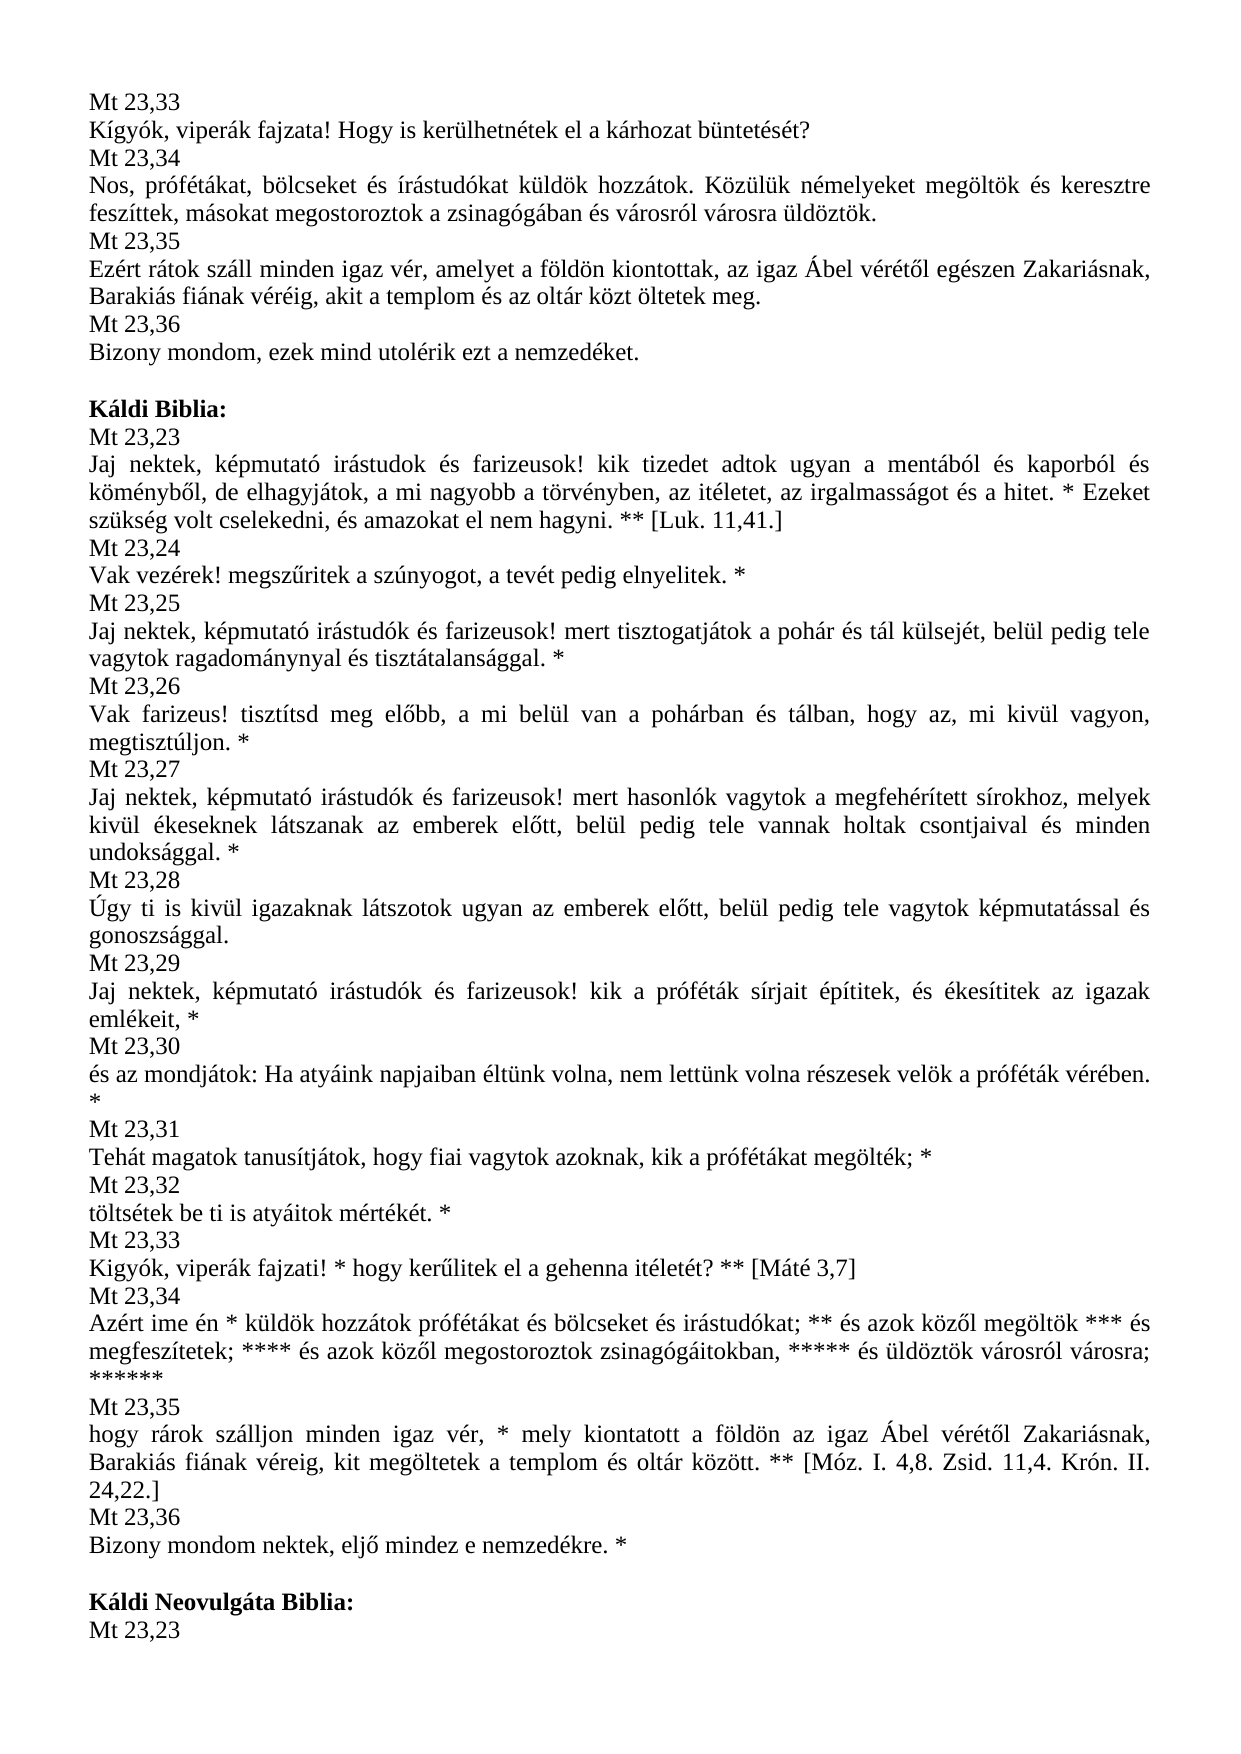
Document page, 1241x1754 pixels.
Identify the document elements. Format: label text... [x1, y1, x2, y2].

text Kígyók, viperák fajzata! Hogy is kerülhetnétek el a kárhozat büntetését? [88, 116, 1152, 144]
text Mt 23,35 [88, 227, 1152, 255]
text Vak farizeus! tisztítsd meg előbb, a mi belül van a pohárban és tálban, hogy az, mi kivül vagyon, megtisztúljon. * [88, 700, 1152, 755]
text Mt 23,33 [88, 1226, 1152, 1254]
text Jaj nektek, képmutató irástudók és farizeusok! mert tisztogatjátok a pohár és tál külsejét, belül pedig tele vagytok ragadománynyal és tisztátalansággal. * [88, 617, 1152, 672]
text Mt 23,32 [88, 1171, 1152, 1199]
text Mt 23,29 [88, 949, 1152, 977]
text Mt 23,28 [88, 866, 1152, 894]
text Mt 23,27 [88, 755, 1152, 783]
text Kigyók, viperák fajzati! * hogy kerűlitek el a gehenna itéletét? ** [Máté 3,7] [88, 1254, 1152, 1282]
text Úgy ti is kivül igazaknak látszotok ugyan az emberek előtt, belül pedig tele vagytok képmutatással és gonoszsággal. [88, 894, 1152, 949]
text Jaj nektek, képmutató irástudok és farizeusok! kik tizedet adtok ugyan a mentából és kaporból és köményből, de elhagyjátok, a mi nagyobb a törvényben, az itéletet, az irgalmasságot és a hitet. * Ezeket szükség volt cselekedni, és amazokat el nem hagyni. ** [Luk. 11,41.] [88, 451, 1152, 534]
text Vak vezérek! megszűritek a szúnyogot, a tevét pedig elnyelitek. * [88, 561, 1152, 589]
text hogy rárok szálljon minden igaz vér, * mely kiontatott a földön az igaz Ábel vérétől Zakariásnak, Barakiás fiának véreig, kit megöltetek a templom és oltár között. ** [Móz. I. 4,8. Zsid. 11,4. Krón. II. 24,22.] [88, 1420, 1152, 1503]
text Mt 23,23 [88, 1616, 1152, 1644]
text Mt 23,23 [88, 423, 1152, 451]
text Bizony mondom nektek, eljő mindez e nemzedékre. * [88, 1531, 1152, 1559]
text Azért ime én * küldök hozzátok prófétákat és bölcseket és irástudókat; ** és azok közől megöltök *** és megfeszítetek; **** és azok közől megostoroztok zsinagógáitokban, ***** és üldöztök városról városra; ****** [88, 1309, 1152, 1393]
text Káldi Biblia: [88, 395, 1152, 423]
text Ezért rátok száll minden igaz vér, amelyet a földön kiontottak, az igaz Ábel vérétől egészen Zakariásnak, Barakiás fiának véréig, akit a templom és az oltár közt öltetek meg. [88, 255, 1152, 310]
text Mt 23,36 [88, 1503, 1152, 1531]
text Jaj nektek, képmutató irástudók és farizeusok! mert hasonlók vagytok a megfehérített sírokhoz, melyek kivül ékeseknek látszanak az emberek előtt, belül pedig tele vannak holtak csontjaival és minden undoksággal. * [88, 783, 1152, 866]
text és az mondjátok: Ha atyáink napjaiban éltünk volna, nem lettünk volna részesek velök a próféták vérében. * [88, 1060, 1152, 1116]
text töltsétek be ti is atyáitok mértékét. * [88, 1199, 1152, 1226]
text Jaj nektek, képmutató irástudók és farizeusok! kik a próféták sírjait építitek, és ékesítitek az igazak emlékeit, * [88, 977, 1152, 1032]
text Mt 23,25 [88, 589, 1152, 617]
text Mt 23,33 [88, 88, 1152, 116]
text Bizony mondom, ezek mind utolérik ezt a nemzedéket. [88, 338, 1152, 366]
text Mt 23,36 [88, 310, 1152, 338]
text Nos, prófétákat, bölcseket és írástudókat küldök hozzátok. Közülük némelyeket megöltök és keresztre feszíttek, másokat megostoroztok a zsinagógában és városról városra üldöztök. [88, 172, 1152, 227]
text Mt 23,34 [88, 144, 1152, 172]
text Káldi Neovulgáta Biblia: [88, 1588, 1152, 1616]
text Mt 23,24 [88, 534, 1152, 561]
text Tehát magatok tanusítjátok, hogy fiai vagytok azoknak, kik a prófétákat megölték; * [88, 1143, 1152, 1171]
text Mt 23,35 [88, 1393, 1152, 1420]
text Mt 23,26 [88, 672, 1152, 700]
text Mt 23,34 [88, 1282, 1152, 1309]
text Mt 23,31 [88, 1116, 1152, 1143]
text Mt 23,30 [88, 1032, 1152, 1060]
